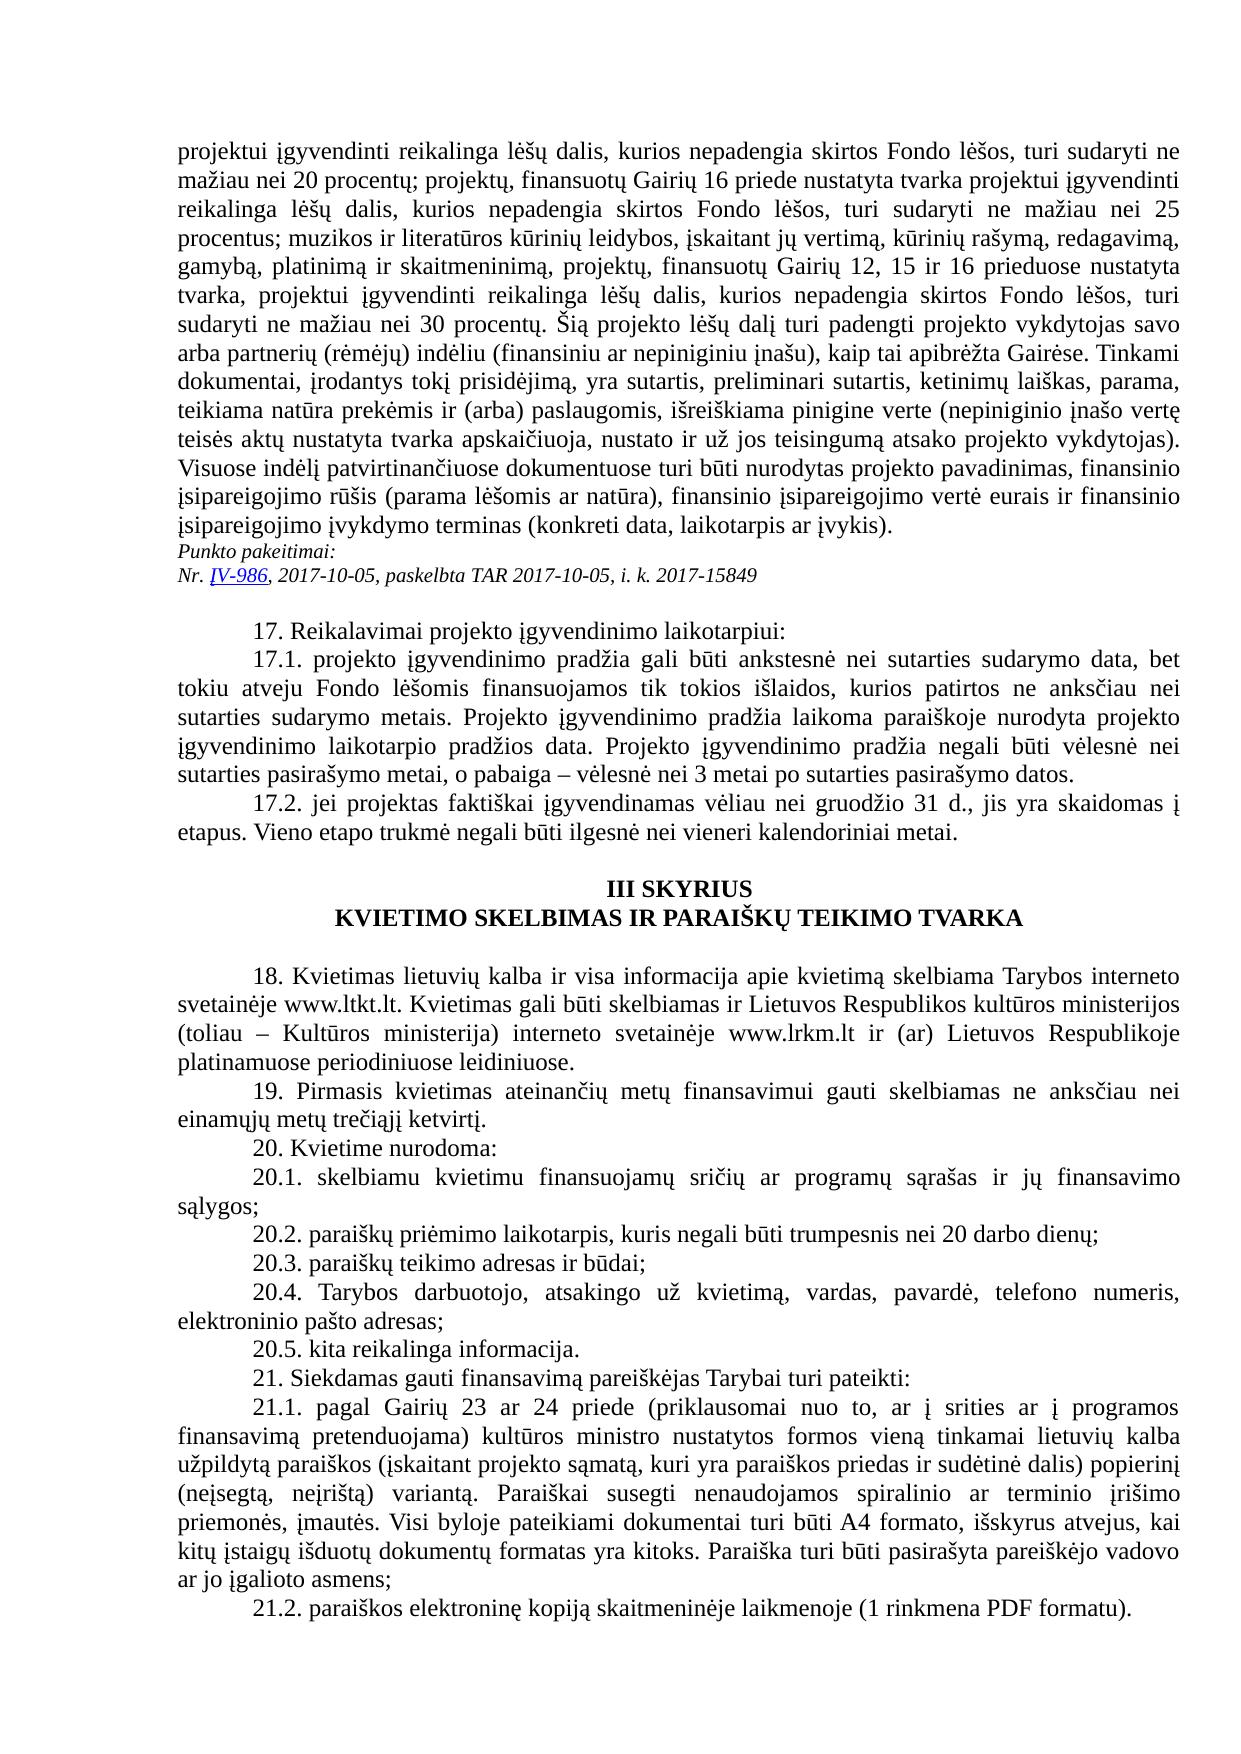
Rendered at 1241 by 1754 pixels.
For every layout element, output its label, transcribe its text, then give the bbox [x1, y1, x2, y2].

text 21.2. paraiškos elektroninę kopiją skaitmeninėje laikmenoje (1 rinkmena PDF formatu). [177, 1593, 1181, 1622]
text 20.4. Tarybos darbuotojo, atsakingo už kvietimą, vardas, pavardė, telefono numeris, elektroninio pašto adresas; [177, 1277, 1181, 1334]
text 20.1. skelbiamu kvietimu finansuojamų sričių ar programų sąrašas ir jų finansavimo sąlygos; [177, 1162, 1181, 1219]
text 18. Kvietimas lietuvių kalba ir visa informacija apie kvietimą skelbiama Tarybos interneto svetainėje www.ltkt.lt. Kvietimas gali būti skelbiamas ir Lietuvos Respublikos kultūros ministerijos (toliau – Kultūros ministerija) interneto svetainėje www.lrkm.lt ir (ar) Lietuvos Respublikoje platinamuose periodiniuose leidiniuose. [177, 961, 1181, 1076]
text 17. Reikalavimai projekto įgyvendinimo laikotarpiui: [177, 616, 1181, 644]
text 20. Kvietime nurodoma: [177, 1133, 1181, 1162]
text projektui įgyvendinti reikalinga lėšų dalis, kurios nepadengia skirtos Fondo lėšos, turi sudaryti ne mažiau nei 20 procentų; projektų, finansuotų Gairių 16 priede nustatyta tvarka projektui įgyvendinti reikalinga lėšų dalis, kurios nepadengia skirtos Fondo lėšos, turi sudaryti ne mažiau nei 25 procentus; muzikos ir literatūros kūrinių leidybos, įskaitant jų vertimą, kūrinių rašymą, redagavimą, gamybą, platinimą ir skaitmeninimą, projektų, finansuotų Gairių 12, 15 ir 16 prieduose nustatyta tvarka, projektui įgyvendinti reikalinga lėšų dalis, kurios nepadengia skirtos Fondo lėšos, turi sudaryti ne mažiau nei 30 procentų. Šią projekto lėšų dalį turi padengti projekto vykdytojas savo arba partnerių (rėmėjų) indėliu (finansiniu ar nepiniginiu įnašu), kaip tai apibrėžta Gairėse. Tinkami dokumentai, įrodantys tokį prisidėjimą, yra sutartis, preliminari sutartis, ketinimų laiškas, parama, teikiama natūra prekėmis ir (arba) paslaugomis, išreiškiama pinigine verte (nepiniginio įnašo vertę teisės aktų nustatyta tvarka apskaičiuoja, nustato ir už jos teisingumą atsako projekto vykdytojas). Visuose indėlį patvirtinančiuose dokumentuose turi būti nurodytas projekto pavadinimas, finansinio įsipareigojimo rūšis (parama lėšomis ar natūra), finansinio įsipareigojimo vertė eurais ir finansinio įsipareigojimo įvykdymo terminas (konkreti data, laikotarpis ar įvykis). [177, 136, 1181, 539]
text 20.3. paraiškų teikimo adresas ir būdai; [177, 1248, 1181, 1277]
text 20.5. kita reikalinga informacija. [177, 1334, 1181, 1363]
text 20.2. paraiškų priėmimo laikotarpis, kuris negali būti trumpesnis nei 20 darbo dienų; [177, 1219, 1181, 1248]
text KVIETIMO SKELBIMAS IR PARAIŠKŲ TEIKIMO TVARKA [177, 903, 1181, 932]
text 21. Siekdamas gauti finansavimą pareiškėjas Tarybai turi pateikti: [177, 1363, 1181, 1392]
text 17.2. jei projektas faktiškai įgyvendinamas vėliau nei gruodžio 31 d., jis yra skaidomas į etapus. Vieno etapo trukmė negali būti ilgesnė nei vieneri kalendoriniai metai. [177, 788, 1181, 846]
text 17.1. projekto įgyvendinimo pradžia gali būti ankstesnė nei sutarties sudarymo data, bet tokiu atveju Fondo lėšomis finansuojamos tik tokios išlaidos, kurios patirtos ne anksčiau nei sutarties sudarymo metais. Projekto įgyvendinimo pradžia laikoma paraiškoje nurodyta projekto įgyvendinimo laikotarpio pradžios data. Projekto įgyvendinimo pradžia negali būti vėlesnė nei sutarties pasirašymo metai, o pabaiga – vėlesnė nei 3 metai po sutarties pasirašymo datos. [177, 644, 1181, 788]
text 21.1. pagal Gairių 23 ar 24 priede (priklausomai nuo to, ar į srities ar į programos finansavimą pretenduojama) kultūros ministro nustatytos formos vieną tinkamai lietuvių kalba užpildytą paraiškos (įskaitant projekto sąmatą, kuri yra paraiškos priedas ir sudėtinė dalis) popierinį (neįsegtą, neįrištą) variantą. Paraiškai susegti nenaudojamos spiralinio ar terminio įrišimo priemonės, įmautės. Visi byloje pateikiami dokumentai turi būti A4 formato, išskyrus atvejus, kai kitų įstaigų išduotų dokumentų formatas yra kitoks. Paraiška turi būti pasirašyta pareiškėjo vadovo ar jo įgalioto asmens; [177, 1392, 1181, 1593]
text 19. Pirmasis kvietimas ateinančių metų finansavimui gauti skelbiamas ne anksčiau nei einamųjų metų trečiąjį ketvirtį. [177, 1076, 1181, 1133]
text Punkto pakeitimai: [177, 539, 1181, 563]
text Nr. ĮV-986, 2017-10-05, paskelbta TAR 2017-10-05, i. k. 2017-15849 [177, 563, 1181, 587]
text III SKYRIUS [177, 874, 1181, 903]
